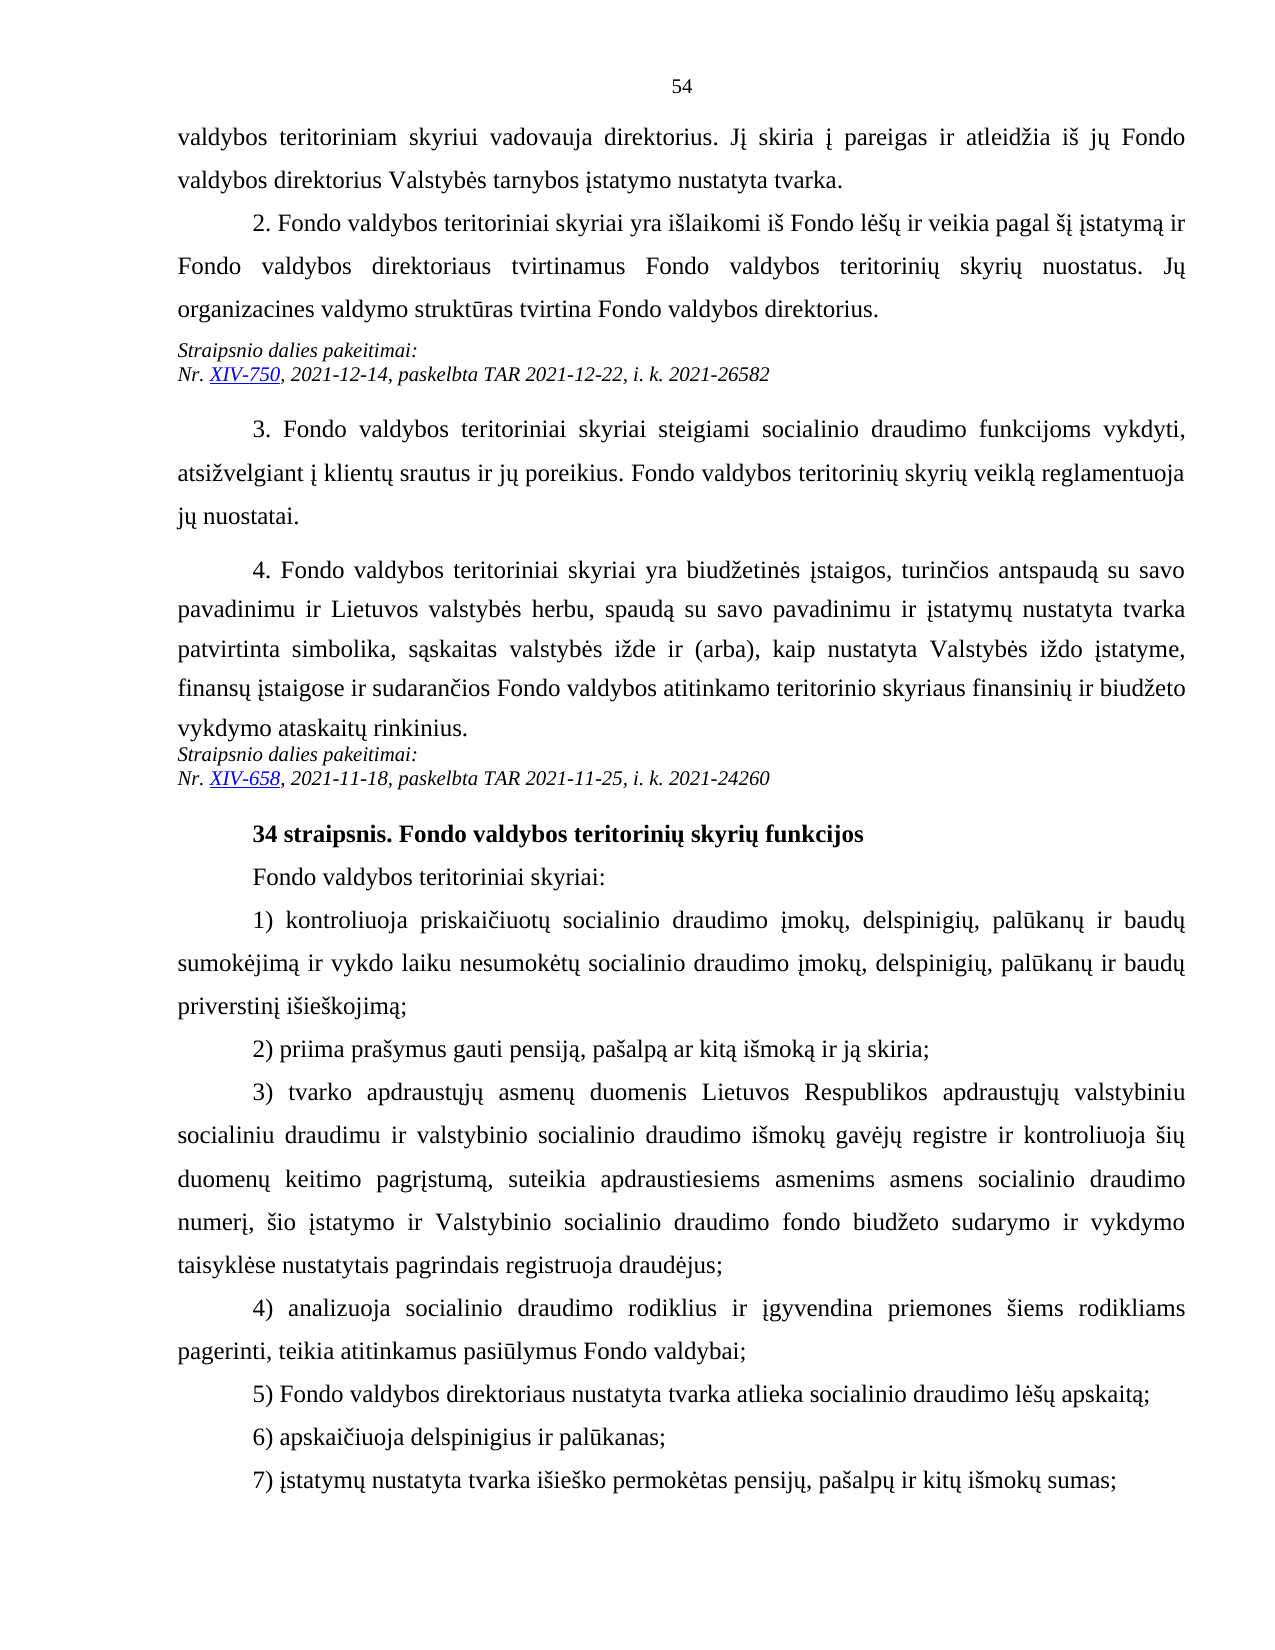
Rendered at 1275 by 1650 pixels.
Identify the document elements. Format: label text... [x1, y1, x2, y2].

text Straipsnio dalies pakeitimai: [177, 742, 1186, 766]
text 6) apskaičiuoja delspinigius ir palūkanas; [177, 1422, 1186, 1451]
text Fondo valdybos teritoriniai skyriai: [177, 862, 1186, 891]
text 5) Fondo valdybos direktoriaus nustatyta tvarka atlieka socialinio draudimo lėšų apskaitą; [177, 1379, 1186, 1408]
text Nr. XIV-750, 2021-12-14, paskelbta TAR 2021-12-22, i. k. 2021-26582 [177, 362, 1186, 386]
text valdybos teritoriniam skyriui vadovauja direktorius. Jį skiria į pareigas ir atleidžia iš jų Fondo valdybos direktorius Valstybės tarnybos įstatymo nustatyta tvarka. [177, 122, 1186, 194]
text 2) priima prašymus gauti pensiją, pašalpą ar kitą išmoką ir ją skiria; [177, 1034, 1186, 1063]
text 3. Fondo valdybos teritoriniai skyriai steigiami socialinio draudimo funkcijoms vykdyti, atsižvelgiant į klientų srautus ir jų poreikius. Fondo valdybos teritorinių skyrių veiklą reglamentuoja jų nuostatai. [177, 414, 1186, 529]
text 4) analizuoja socialinio draudimo rodiklius ir įgyvendina priemones šiems rodikliams pagerinti, teikia atitinkamus pasiūlymus Fondo valdybai; [177, 1293, 1186, 1365]
text 34 straipsnis. Fondo valdybos teritorinių skyrių funkcijos [177, 819, 1186, 847]
text 4. Fondo valdybos teritoriniai skyriai yra biudžetinės įstaigos, turinčios antspaudą su savo pavadinimu ir Lietuvos valstybės herbu, spaudą su savo pavadinimu ir įstatymų nustatyta tvarka patvirtinta simbolika, sąskaitas valstybės ižde ir (arba), kaip nustatyta Valstybės iždo įstatyme, finansų įstaigose ir sudarančios Fondo valdybos atitinkamo teritorinio skyriaus finansinių ir biudžeto vykdymo ataskaitų rinkinius. [177, 544, 1186, 742]
text 7) įstatymų nustatyta tvarka išieško permokėtas pensijų, pašalpų ir kitų išmokų sumas; [177, 1466, 1186, 1494]
text Nr. XIV-658, 2021-11-18, paskelbta TAR 2021-11-25, i. k. 2021-24260 [177, 766, 1186, 790]
text 3) tvarko apdraustųjų asmenų duomenis Lietuvos Respublikos apdraustųjų valstybiniu socialiniu draudimu ir valstybinio socialinio draudimo išmokų gavėjų registre ir kontroliuoja šių duomenų keitimo pagrįstumą, suteikia apdraustiesiems asmenims asmens socialinio draudimo numerį, šio įstatymo ir Valstybinio socialinio draudimo fondo biudžeto sudarymo ir vykdymo taisyklėse nustatytais pagrindais registruoja draudėjus; [177, 1077, 1186, 1279]
text Straipsnio dalies pakeitimai: [177, 338, 1186, 362]
text 1) kontroliuoja priskaičiuotų socialinio draudimo įmokų, delspinigių, palūkanų ir baudų sumokėjimą ir vykdo laiku nesumokėtų socialinio draudimo įmokų, delspinigių, palūkanų ir baudų priverstinį išieškojimą; [177, 905, 1186, 1020]
text 2. Fondo valdybos teritoriniai skyriai yra išlaikomi iš Fondo lėšų ir veikia pagal šį įstatymą ir Fondo valdybos direktoriaus tvirtinamus Fondo valdybos teritorinių skyrių nuostatus. Jų organizacines valdymo struktūras tvirtina Fondo valdybos direktorius. [177, 208, 1186, 323]
